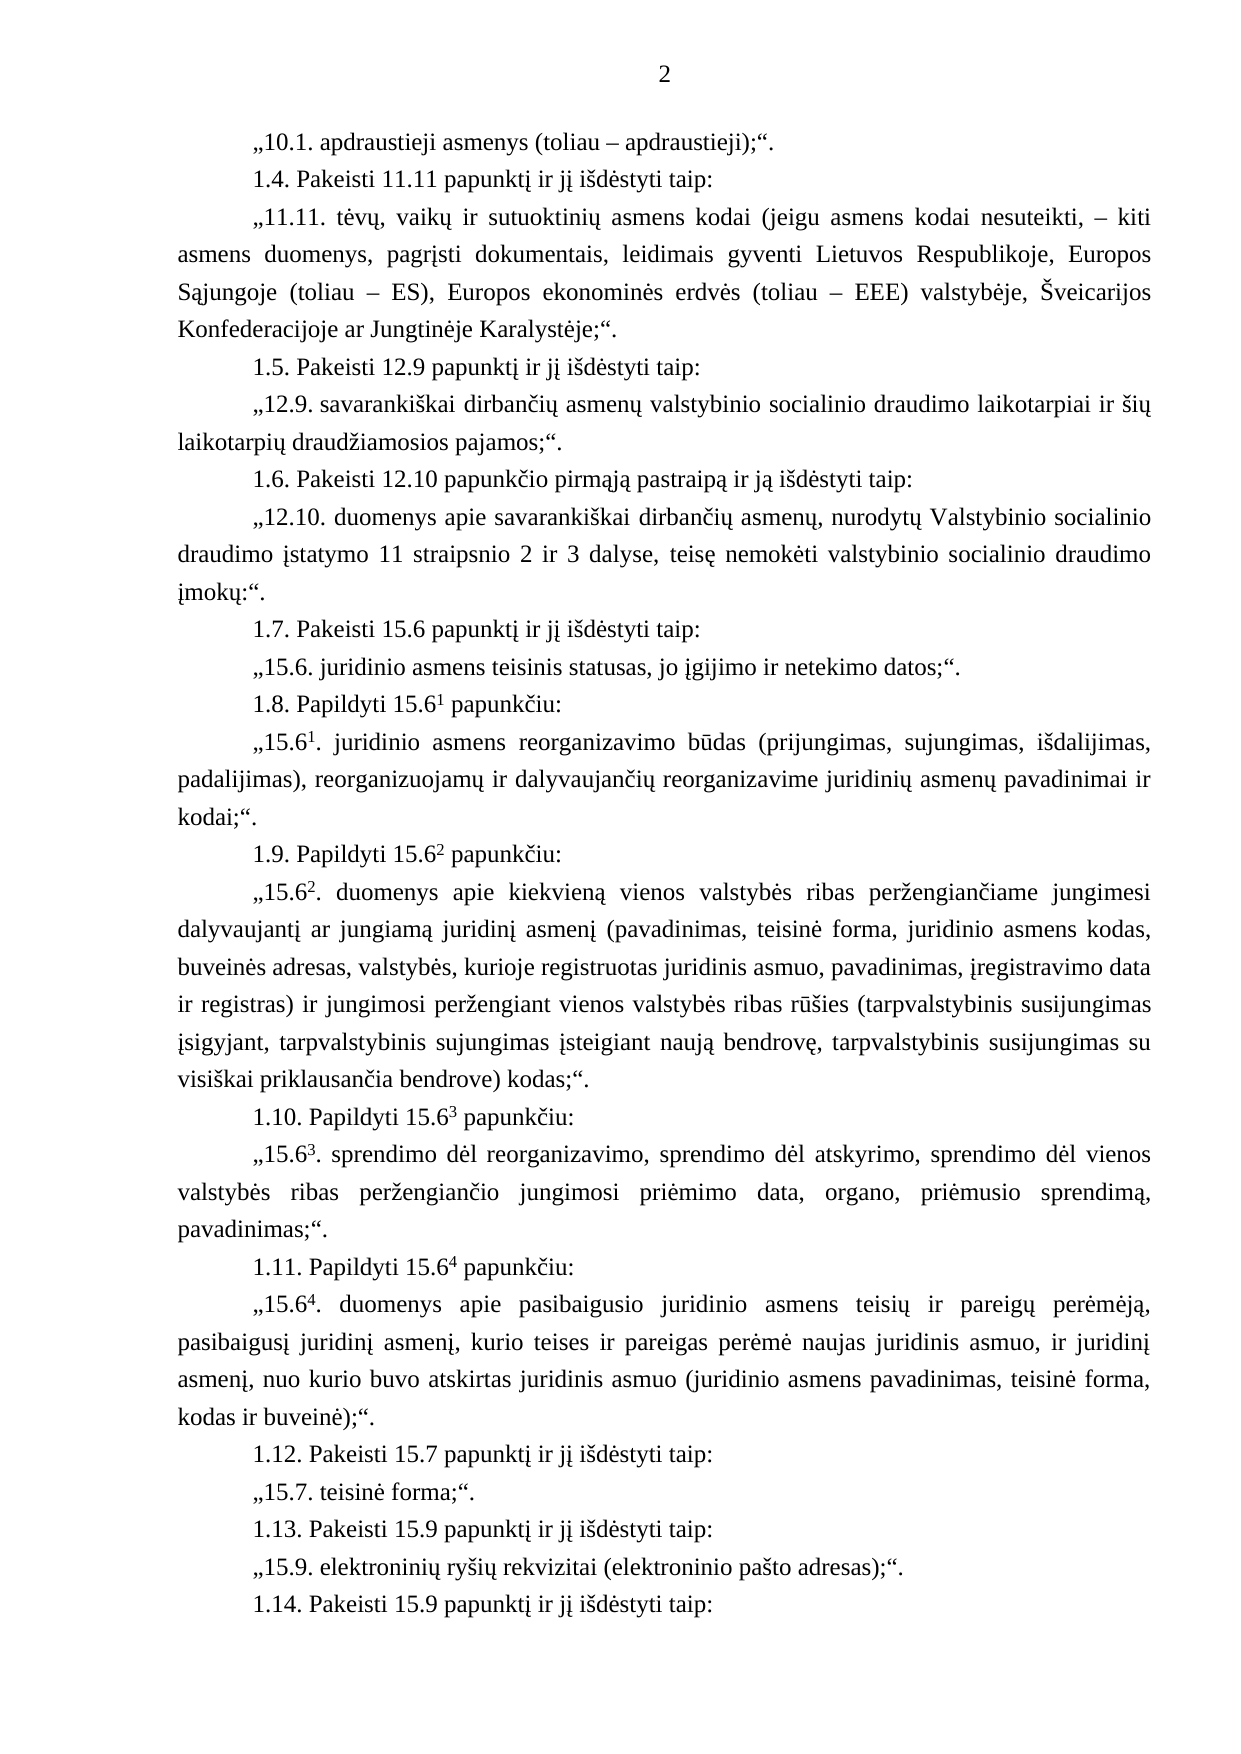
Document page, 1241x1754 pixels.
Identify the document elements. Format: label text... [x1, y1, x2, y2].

text 1.6. Pakeisti 12.10 papunkčio pirmąją pastraipą ir ją išdėstyti taip: [177, 456, 1152, 493]
text „10.1. apdraustieji asmenys (toliau – apdraustieji);“. [177, 118, 1152, 156]
text 1.4. Pakeisti 11.11 papunktį ir jį išdėstyti taip: [177, 156, 1152, 193]
text 1.14. Pakeisti 15.9 papunktį ir jį išdėstyti taip: [177, 1581, 1152, 1618]
text „15.9. elektroninių ryšių rekvizitai (elektroninio pašto adresas);“. [177, 1543, 1152, 1581]
text 1.11. Papildyti 15.64 papunkčiu: [177, 1243, 1152, 1281]
text 1.10. Papildyti 15.63 papunkčiu: [177, 1093, 1152, 1131]
text „15.63. sprendimo dėl reorganizavimo, sprendimo dėl atskyrimo, sprendimo dėl vienos valstybės ribas peržengiančio jungimosi priėmimo data, organo, priėmusio sprendimą, pavadinimas;“. [177, 1131, 1152, 1243]
text „11.11. tėvų, vaikų ir sutuoktinių asmens kodai (jeigu asmens kodai nesuteikti, – kiti asmens duomenys, pagrįsti dokumentais, leidimais gyventi Lietuvos Respublikoje, Europos Sąjungoje (toliau – ES), Europos ekonominės erdvės (toliau – EEE) valstybėje, Šveicarijos Konfederacijoje ar Jungtinėje Karalystėje;“. [177, 193, 1152, 343]
text 1.8. Papildyti 15.61 papunkčiu: [177, 681, 1152, 718]
text 1.7. Pakeisti 15.6 papunktį ir jį išdėstyti taip: [177, 606, 1152, 643]
text „15.62. duomenys apie kiekvieną vienos valstybės ribas peržengiančiame jungimesi dalyvaujantį ar jungiamą juridinį asmenį (pavadinimas, teisinė forma, juridinio asmens kodas, buveinės adresas, valstybės, kurioje registruotas juridinis asmuo, pavadinimas, įregistravimo data ir registras) ir jungimosi peržengiant vienos valstybės ribas rūšies (tarpvalstybinis susijungimas įsigyjant, tarpvalstybinis sujungimas įsteigiant naują bendrovę, tarpvalstybinis susijungimas su visiškai priklausančia bendrove) kodas;“. [177, 868, 1152, 1093]
text „12.10. duomenys apie savarankiškai dirbančių asmenų, nurodytų Valstybinio socialinio draudimo įstatymo 11 straipsnio 2 ir 3 dalyse, teisę nemokėti valstybinio socialinio draudimo įmokų:“. [177, 493, 1152, 606]
text „15.61. juridinio asmens reorganizavimo būdas (prijungimas, sujungimas, išdalijimas, padalijimas), reorganizuojamų ir dalyvaujančių reorganizavime juridinių asmenų pavadinimai ir kodai;“. [177, 718, 1152, 831]
text „15.64. duomenys apie pasibaigusio juridinio asmens teisių ir pareigų perėmėją, pasibaigusį juridinį asmenį, kurio teises ir pareigas perėmė naujas juridinis asmuo, ir juridinį asmenį, nuo kurio buvo atskirtas juridinis asmuo (juridinio asmens pavadinimas, teisinė forma, kodas ir buveinė);“. [177, 1281, 1152, 1431]
text 1.9. Papildyti 15.62 papunkčiu: [177, 831, 1152, 868]
text 1.12. Pakeisti 15.7 papunktį ir jį išdėstyti taip: [177, 1431, 1152, 1468]
text 1.5. Pakeisti 12.9 papunktį ir jį išdėstyti taip: [177, 343, 1152, 381]
text „12.9. savarankiškai dirbančių asmenų valstybinio socialinio draudimo laikotarpiai ir šių laikotarpių draudžiamosios pajamos;“. [177, 381, 1152, 456]
text „15.7. teisinė forma;“. [177, 1468, 1152, 1506]
text 1.13. Pakeisti 15.9 papunktį ir jį išdėstyti taip: [177, 1506, 1152, 1543]
text „15.6. juridinio asmens teisinis statusas, jo įgijimo ir netekimo datos;“. [177, 643, 1152, 681]
